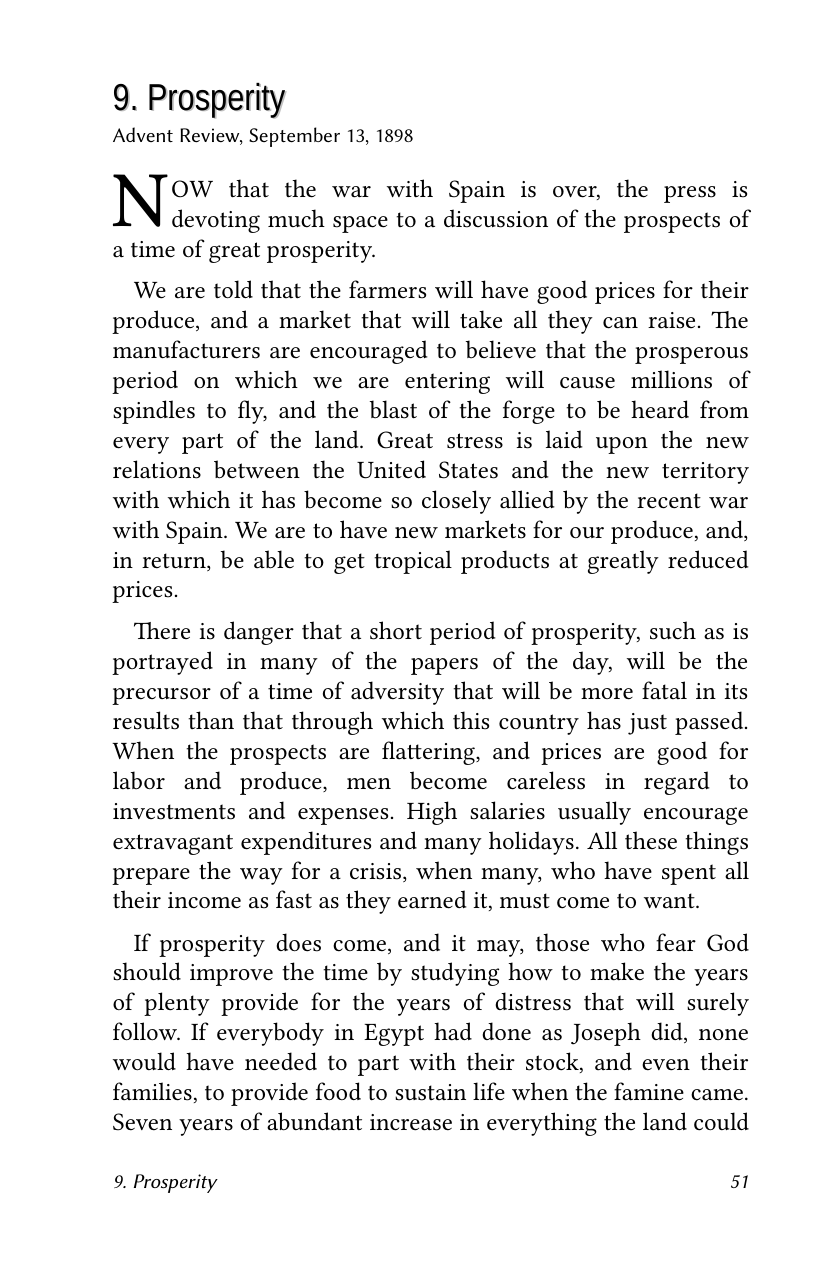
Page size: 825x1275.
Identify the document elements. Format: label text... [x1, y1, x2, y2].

title Prosperity [112, 75, 750, 118]
text There is danger that a short period of prosperity, such as is portrayed in many of the papers of the day, will be the precursor of a time of adversity that will be more fatal in its results than that through which this country has just passed. When the prospects are flattering, and prices are good for labor and produce, men become careless in regard to investments and expenses. High salaries usually encourage extravagant expenditures and many holidays. All these things prepare the way for a crisis, when many, who have spent all their income as fast as they earned it, must come to want. [112, 617, 750, 915]
text If prosperity does come, and it may, those who fear God should improve the time by studying how to make the years of plenty provide for the years of distress that will surely follow. If everybody in Egypt had done as Joseph did, none would have needed to part with their stock, and even their families, to provide food to sustain life when the famine came. Seven years of abundant increase in everything the land could [112, 928, 750, 1136]
text We are told that the farmers will have good prices for their produce, and a market that will take all they can raise. The manufacturers are encouraged to believe that the prosperous period on which we are entering will cause millions of spindles to fly, and the blast of the forge to be heard from every part of the land. Great stress is laid upon the new relations between the United States and the new territory with which it has become so closely allied by the recent war with Spain. We are to have new markets for our produce, and, in return, be able to get tropical products at greatly reduced prices. [112, 277, 750, 604]
text NOW that the war with Spain is over, the press is devoting much space to a discussion of the prospects of a time of great prosperity. [112, 175, 750, 263]
text Advent Review, September 13, 1898 [112, 124, 750, 148]
